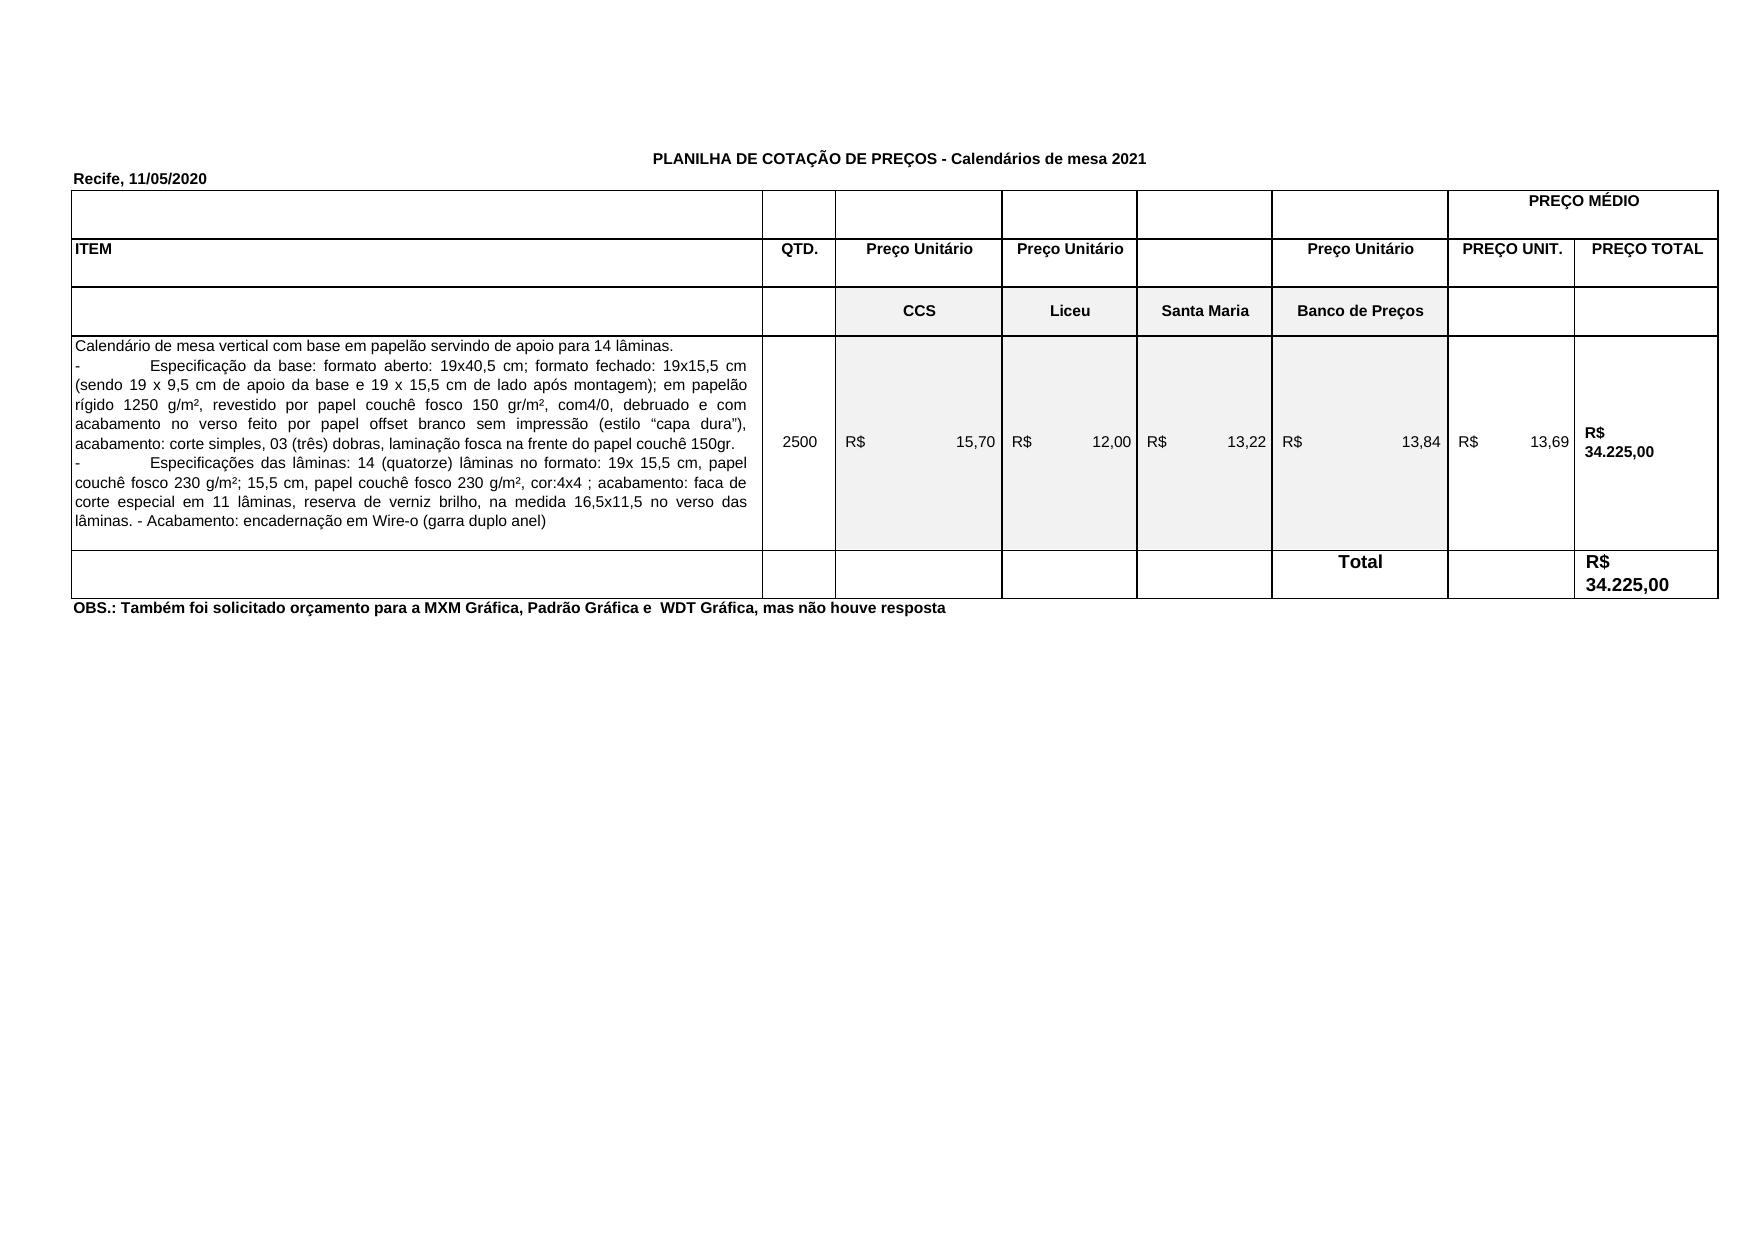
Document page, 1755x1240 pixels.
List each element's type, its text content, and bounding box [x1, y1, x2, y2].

table_cell [836, 551, 1001, 598]
table_cell R$ 12,00 [1003, 337, 1136, 549]
table_cell [1003, 551, 1136, 598]
table_cell R$ 13,69 [1449, 337, 1574, 549]
table_cell Banco de Preços [1273, 288, 1447, 335]
table_header PREÇO MÉDIO [1449, 191, 1717, 238]
table_cell CCS [836, 288, 1001, 335]
table_cell Liceu [1003, 288, 1136, 335]
table_header [836, 191, 1001, 238]
table_cell [1449, 288, 1574, 335]
table_cell [72, 288, 762, 335]
table_cell Calendário de mesa vertical com base em papelão servindo de apoio para 14 lâminas. Especificação da base: formato aberto: 19x40,5 cm; formato fechado: 19x15,5 cm (sendo 19 x 9,5 cm de apoio da base e 19 x 15,5 cm de lado após montagem); em papelão rígido 1250 g/m², revestido por papel couchê fosco 150 gr/m², com4/0, debruado e com acabamento no verso feito por papel offset branco sem impressão (estilo “capa dura”), acabamento: corte simples, 03 (três) dobras, laminação fosca na frente do papel couchê 150gr. Especificações das lâminas: 14 (quatorze) lâminas no formato: 19x 15,5 cm, papel couchê fosco 230 g/m²; 15,5 cm, papel couchê fosco 230 g/m², cor:4x4 ; acabamento: faca de corte especial em 11 lâminas, reserva de verniz brilho, na medida 16,5x11,5 no verso das lâminas. - Acabamento: encadernação em Wire-o (garra duplo anel) [72, 337, 762, 549]
table_cell R$ 34.225,00 [1575, 551, 1717, 598]
table_cell Total [1273, 551, 1447, 598]
table_header [763, 191, 835, 238]
table_header [1003, 191, 1136, 238]
table_cell 2500 [763, 337, 835, 549]
table_cell R$ 15,70 [836, 337, 1001, 549]
table_header [1138, 191, 1271, 238]
table_cell R$ 13,22 [1138, 337, 1271, 549]
table_header [72, 191, 762, 238]
table_cell [1449, 551, 1574, 598]
table_cell [72, 551, 762, 598]
table_cell ITEM [72, 240, 762, 286]
table_cell Preço Unitário [1003, 240, 1136, 286]
table_cell Preço Unitário [1273, 240, 1447, 286]
table_cell Preço Unitário [836, 240, 1001, 286]
table_cell PREÇO TOTAL [1575, 240, 1717, 286]
table_cell [763, 288, 835, 335]
table_cell [1138, 551, 1271, 598]
table_cell [1575, 288, 1717, 335]
table_cell [1138, 240, 1271, 286]
text Recife, 11/05/2020 [73, 170, 1604, 188]
table_cell R$ 13,84 [1273, 337, 1447, 549]
text OBS.: Também foi solicitado orçamento para a MXM Gráfica, Padrão Gráfica e WDT Gráfica, mas não houve resposta [73, 599, 1604, 617]
table_cell QTD. [763, 240, 835, 286]
table_cell [763, 551, 835, 598]
table_header [1273, 191, 1447, 238]
table_cell PREÇO UNIT. [1449, 240, 1574, 286]
text PLANILHA DE COTAÇÃO DE PREÇOS - Calendários de mesa 2021 [653, 150, 1604, 168]
table_cell R$ 34.225,00 [1575, 337, 1717, 549]
table_cell Santa Maria [1138, 288, 1271, 335]
